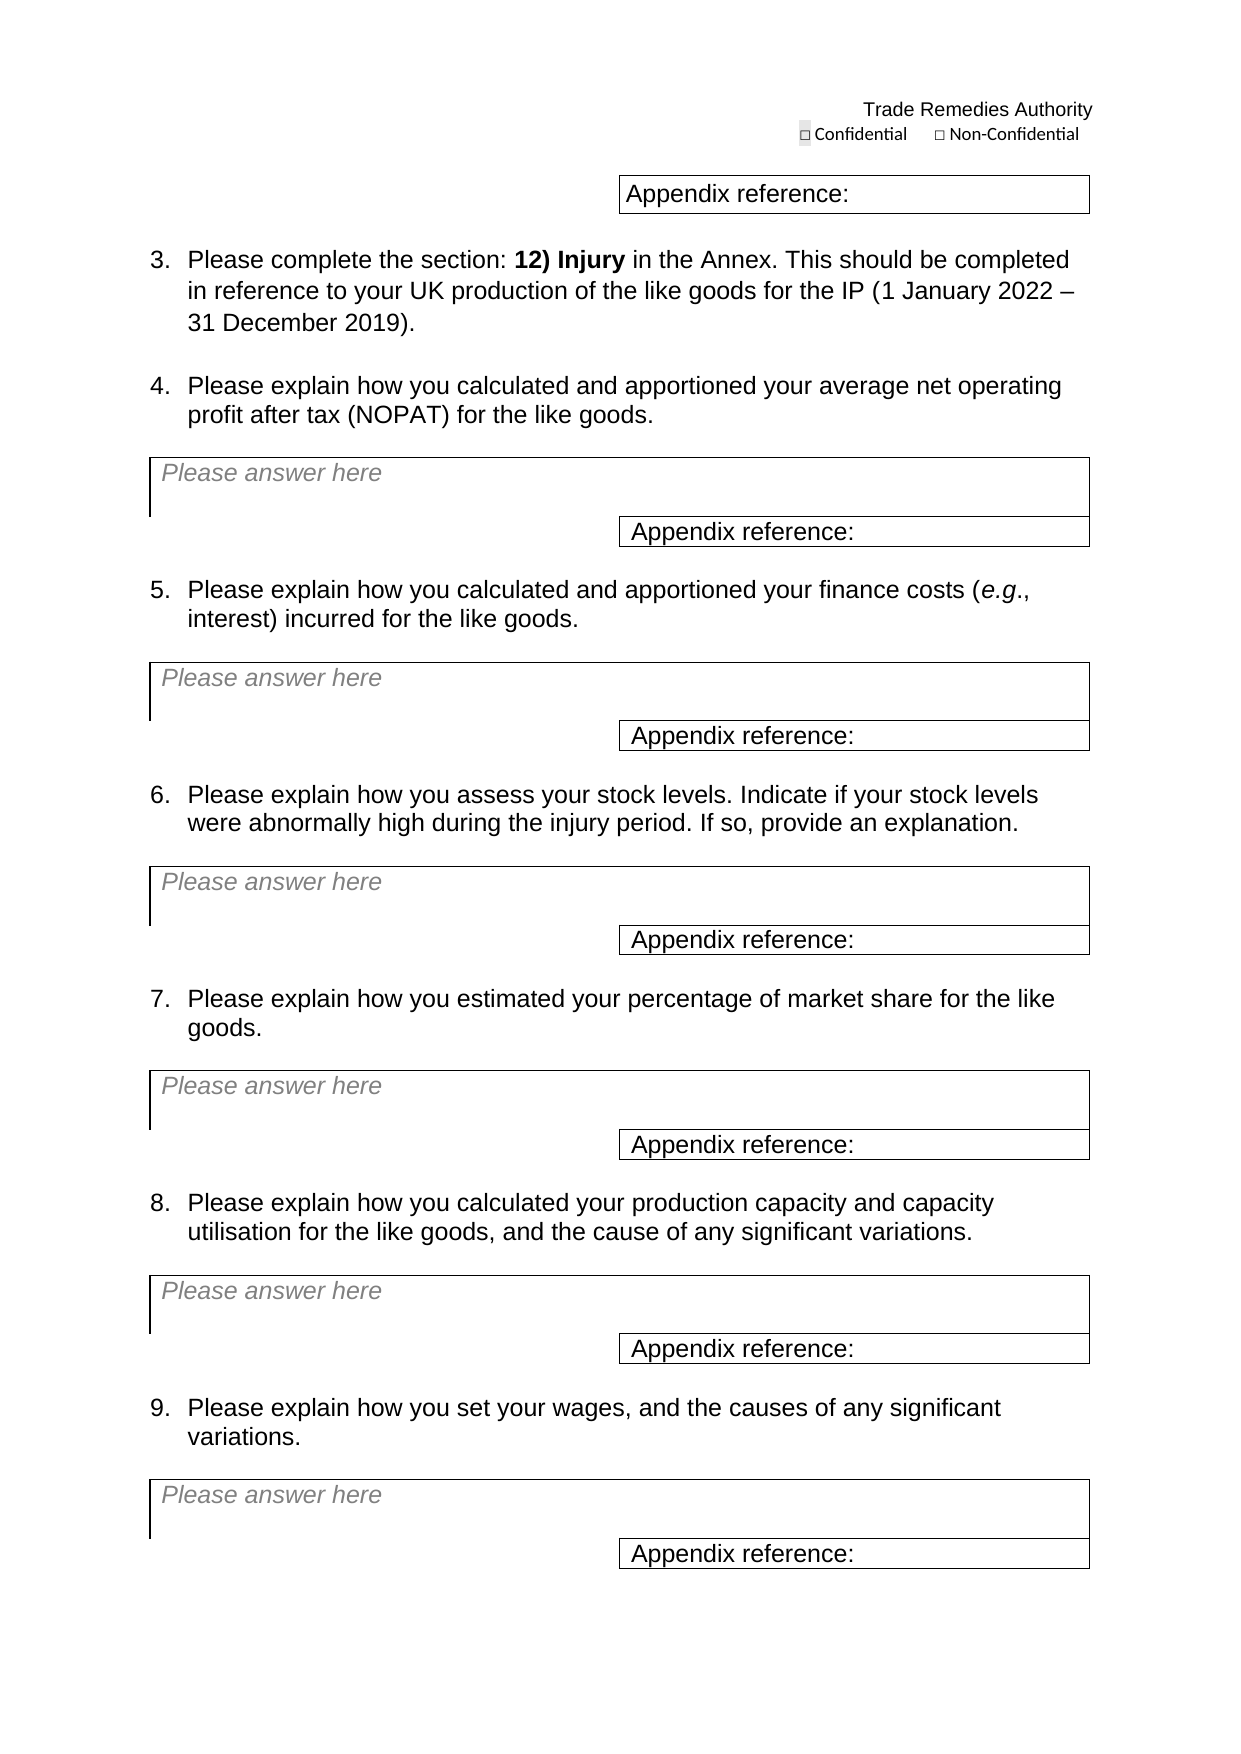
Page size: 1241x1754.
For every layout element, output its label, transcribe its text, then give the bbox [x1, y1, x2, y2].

table_cell Appendix reference: [620, 1130, 1089, 1159]
table_cell Appendix reference: [620, 926, 1089, 954]
table_cell [150, 721, 619, 750]
table_cell Appendix reference: [620, 176, 1089, 213]
list Please explain how you calculated your production capacity and capacity utilisation for the like goods, and the cause of any significant variations. [150, 1188, 1090, 1246]
table_header Please answer here [151, 1071, 1089, 1129]
table_cell [150, 926, 619, 954]
list Please explain how you assess your stock levels. Indicate if your stock levels were abnormally high during the injury period. If so, provide an explanation. [150, 780, 1090, 837]
table_cell Appendix reference: [620, 1539, 1089, 1567]
table_cell Appendix reference: [620, 517, 1089, 546]
table_header Please answer here [151, 1276, 1089, 1333]
list Please explain how you calculated and apportioned your finance costs (e.g., interest) incurred for the like goods. [150, 575, 1090, 633]
table_header Please answer here [151, 867, 1089, 924]
table_cell [150, 1539, 619, 1567]
table_cell Appendix reference: [620, 721, 1089, 750]
list Please explain how you calculated and apportioned your average net operating profit after tax (NOPAT) for the like goods. [150, 371, 1090, 428]
table_cell [150, 1130, 619, 1159]
table_header Please answer here [151, 1480, 1089, 1538]
list Please explain how you estimated your percentage of market share for the like goods. [150, 984, 1090, 1042]
table_cell [150, 176, 619, 213]
table_cell [150, 1334, 619, 1363]
list Please explain how you set your wages, and the causes of any significant variations. [150, 1393, 1090, 1450]
table_cell [150, 517, 619, 546]
table_header Please answer here [151, 458, 1089, 516]
table_cell Appendix reference: [620, 1334, 1089, 1363]
list Please complete the section: 12) Injury in the Annex. This should be completed in reference to your UK production of the like goods for the IP (1 January 2022 – 31 December 2019). [150, 245, 1090, 337]
table_header Please answer here [151, 663, 1089, 720]
